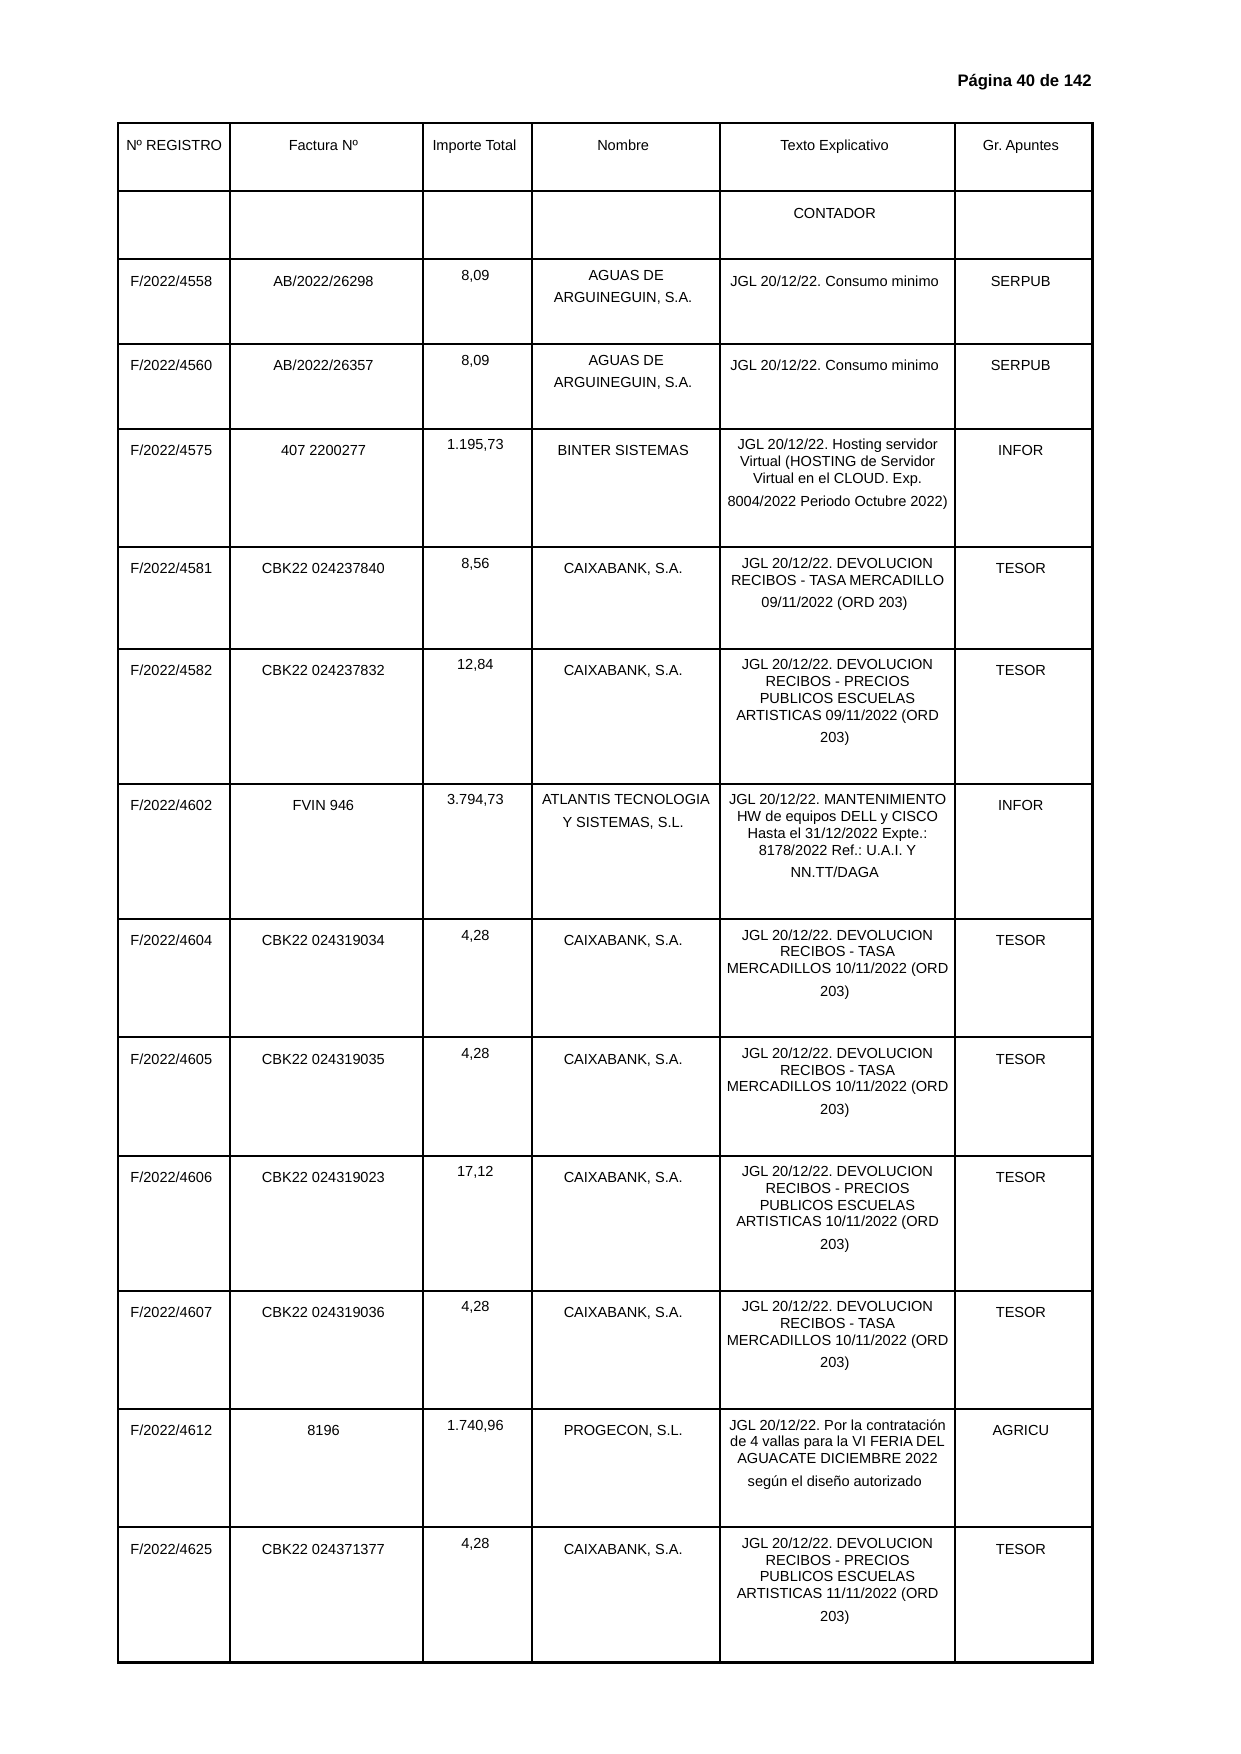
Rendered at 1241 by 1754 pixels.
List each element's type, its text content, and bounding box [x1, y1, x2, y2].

table_cell JGL 20/12/22. DEVOLUCION RECIBOS - PRECIOS PUBLICOS ESCUELAS ARTISTICAS 09/11/2022 (ORD 203) [721, 650, 954, 783]
table_cell F/2022/4606 [119, 1157, 229, 1289]
table_cell 4,28 [424, 1292, 531, 1408]
table_cell F/2022/4560 [119, 345, 229, 428]
table_cell CBK22 024319023 [231, 1157, 422, 1289]
table_header Gr. Apuntes [956, 124, 1091, 190]
table_cell F/2022/4575 [119, 430, 229, 546]
table_cell TESOR [956, 1038, 1091, 1154]
table_header Texto Explicativo [721, 124, 954, 190]
table_cell CBK22 024371377 [231, 1528, 422, 1661]
table_cell CBK22 024237832 [231, 650, 422, 783]
table_cell 8,09 [424, 260, 531, 343]
table_cell JGL 20/12/22. Consumo minimo [721, 260, 954, 343]
table_cell JGL 20/12/22. MANTENIMIENTO HW de equipos DELL y CISCO Hasta el 31/12/2022 Expte.: 8178/2022 Ref.: U.A.I. Y NN.TT/DAGA [721, 785, 954, 918]
table_cell TESOR [956, 1292, 1091, 1408]
table_cell JGL 20/12/22. DEVOLUCION RECIBOS - TASA MERCADILLOS 10/11/2022 (ORD 203) [721, 920, 954, 1036]
table_cell CBK22 024319035 [231, 1038, 422, 1154]
table_cell TESOR [956, 650, 1091, 783]
table_cell TESOR [956, 548, 1091, 648]
table_cell F/2022/4582 [119, 650, 229, 783]
table_cell CONTADOR [721, 192, 954, 258]
table_cell [956, 192, 1091, 258]
table_cell CAIXABANK, S.A. [533, 650, 719, 783]
table_cell CAIXABANK, S.A. [533, 1157, 719, 1289]
table_cell 4,28 [424, 920, 531, 1036]
table_cell BINTER SISTEMAS [533, 430, 719, 546]
table_cell F/2022/4612 [119, 1410, 229, 1526]
table_cell 3.794,73 [424, 785, 531, 918]
table_cell JGL 20/12/22. DEVOLUCION RECIBOS - PRECIOS PUBLICOS ESCUELAS ARTISTICAS 11/11/2022 (ORD 203) [721, 1528, 954, 1661]
table_cell CBK22 024237840 [231, 548, 422, 648]
table_cell CBK22 024319034 [231, 920, 422, 1036]
table_cell F/2022/4607 [119, 1292, 229, 1408]
table_cell TESOR [956, 1528, 1091, 1661]
table_cell 4,28 [424, 1528, 531, 1661]
table_cell CAIXABANK, S.A. [533, 1528, 719, 1661]
table_cell 8196 [231, 1410, 422, 1526]
table_cell F/2022/4604 [119, 920, 229, 1036]
table_cell FVIN 946 [231, 785, 422, 918]
table_cell 8,56 [424, 548, 531, 648]
table_cell 1.740,96 [424, 1410, 531, 1526]
table_cell CAIXABANK, S.A. [533, 920, 719, 1036]
table_cell JGL 20/12/22. DEVOLUCION RECIBOS - PRECIOS PUBLICOS ESCUELAS ARTISTICAS 10/11/2022 (ORD 203) [721, 1157, 954, 1289]
table_cell 407 2200277 [231, 430, 422, 546]
table_cell JGL 20/12/22. Por la contratación de 4 vallas para la VI FERIA DEL AGUACATE DICIEMBRE 2022 según el diseño autorizado [721, 1410, 954, 1526]
table_cell CAIXABANK, S.A. [533, 1292, 719, 1408]
table_cell JGL 20/12/22. DEVOLUCION RECIBOS - TASA MERCADILLO 09/11/2022 (ORD 203) [721, 548, 954, 648]
table_cell F/2022/4605 [119, 1038, 229, 1154]
table_header Nombre [533, 124, 719, 190]
table_cell 4,28 [424, 1038, 531, 1154]
table_cell JGL 20/12/22. Consumo minimo [721, 345, 954, 428]
table_cell PROGECON, S.L. [533, 1410, 719, 1526]
table_header Factura Nº [231, 124, 422, 190]
table_cell [119, 192, 229, 258]
table_cell 1.195,73 [424, 430, 531, 546]
table_cell F/2022/4581 [119, 548, 229, 648]
table_header Importe Total [424, 124, 531, 190]
table_cell F/2022/4625 [119, 1528, 229, 1661]
table_cell TESOR [956, 1157, 1091, 1289]
table_cell [533, 192, 719, 258]
table_cell JGL 20/12/22. DEVOLUCION RECIBOS - TASA MERCADILLOS 10/11/2022 (ORD 203) [721, 1038, 954, 1154]
table_cell SERPUB [956, 345, 1091, 428]
table_cell INFOR [956, 430, 1091, 546]
table_cell [424, 192, 531, 258]
table_cell AB/2022/26298 [231, 260, 422, 343]
table_cell SERPUB [956, 260, 1091, 343]
table_cell CAIXABANK, S.A. [533, 1038, 719, 1154]
table_cell F/2022/4602 [119, 785, 229, 918]
table_cell JGL 20/12/22. DEVOLUCION RECIBOS - TASA MERCADILLOS 10/11/2022 (ORD 203) [721, 1292, 954, 1408]
table_cell 8,09 [424, 345, 531, 428]
table_cell AGUAS DE ARGUINEGUIN, S.A. [533, 260, 719, 343]
table_cell ATLANTIS TECNOLOGIA Y SISTEMAS, S.L. [533, 785, 719, 918]
table_cell 17,12 [424, 1157, 531, 1289]
table_cell AB/2022/26357 [231, 345, 422, 428]
table_cell F/2022/4558 [119, 260, 229, 343]
table_header Nº REGISTRO [119, 124, 229, 190]
table_cell CAIXABANK, S.A. [533, 548, 719, 648]
table_cell JGL 20/12/22. Hosting servidor Virtual (HOSTING de Servidor Virtual en el CLOUD. Exp. 8004/2022 Periodo Octubre 2022) [721, 430, 954, 546]
table_cell AGUAS DE ARGUINEGUIN, S.A. [533, 345, 719, 428]
table_cell AGRICU [956, 1410, 1091, 1526]
table_cell TESOR [956, 920, 1091, 1036]
table_cell CBK22 024319036 [231, 1292, 422, 1408]
table_cell [231, 192, 422, 258]
table_cell INFOR [956, 785, 1091, 918]
table_cell 12,84 [424, 650, 531, 783]
